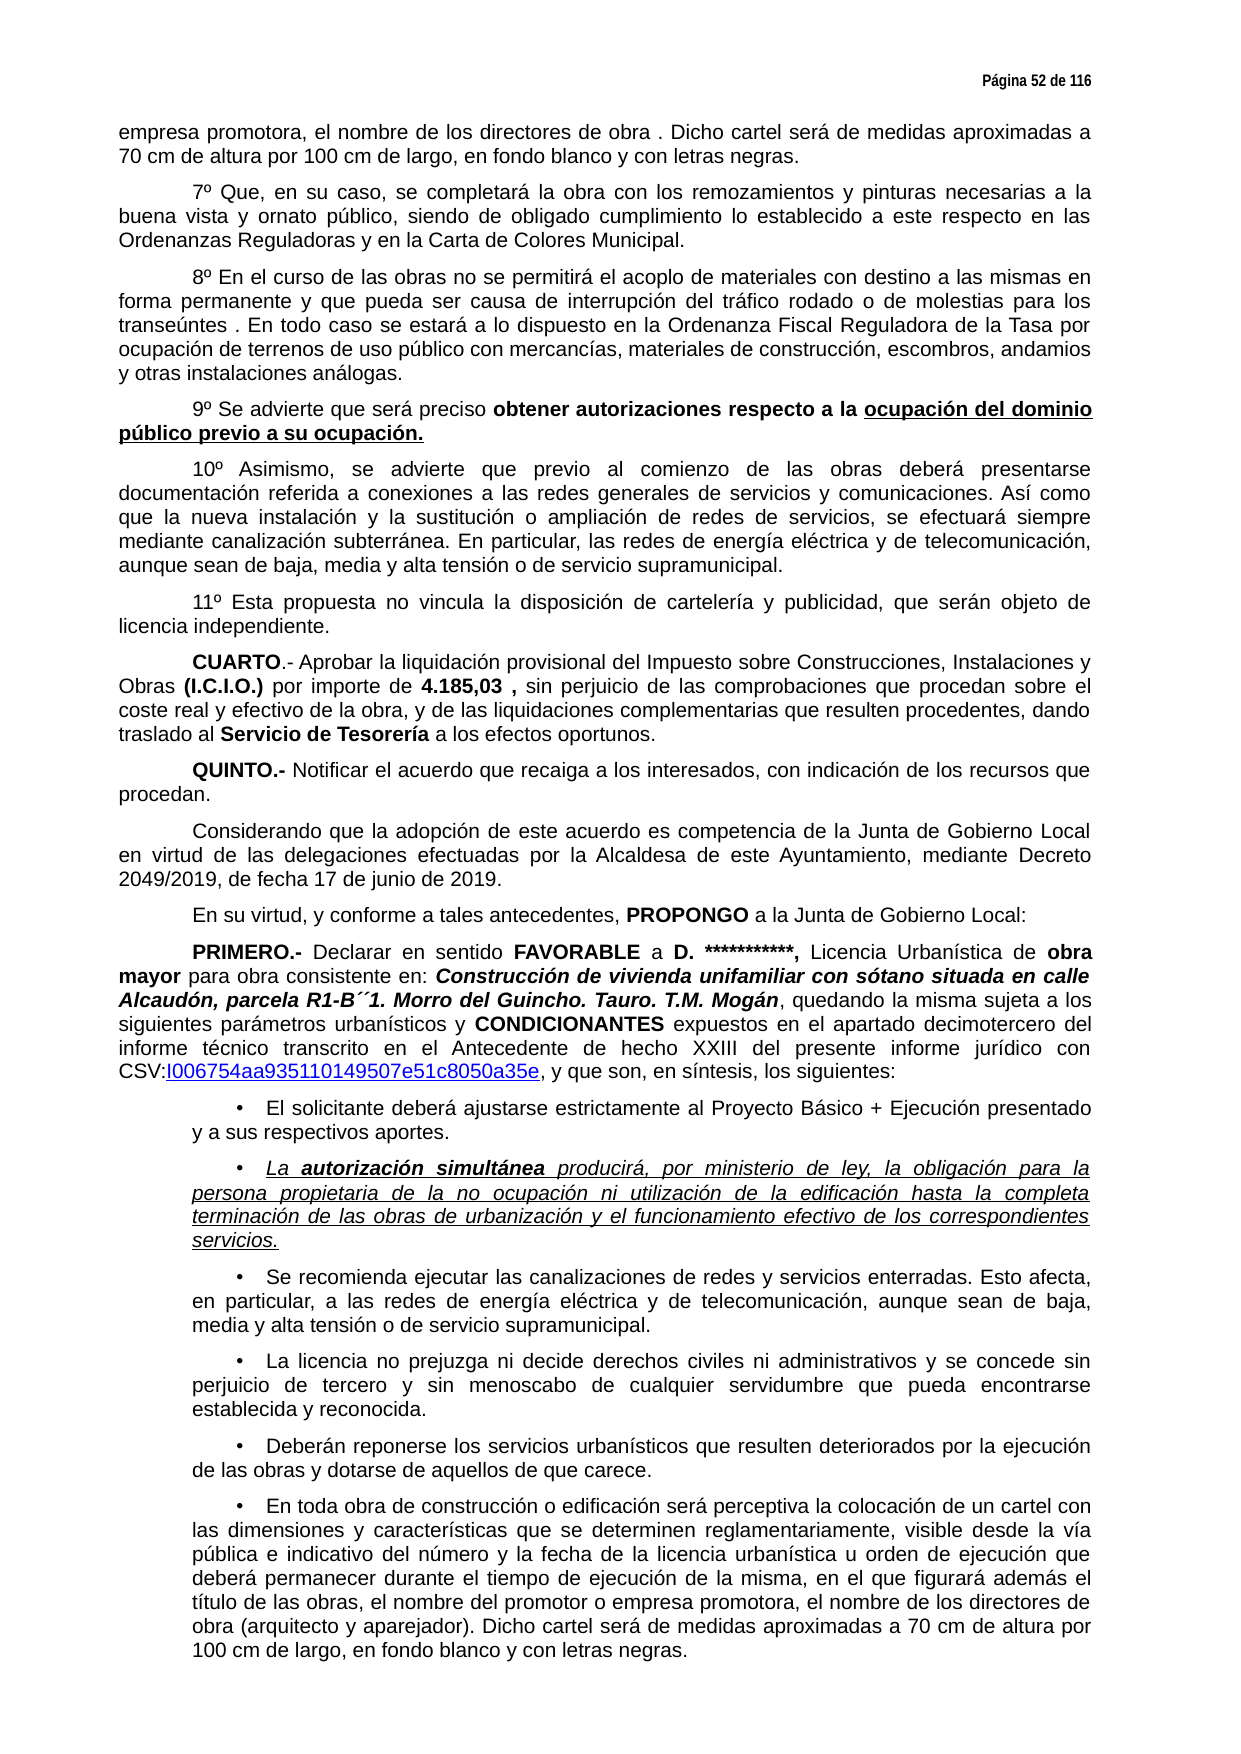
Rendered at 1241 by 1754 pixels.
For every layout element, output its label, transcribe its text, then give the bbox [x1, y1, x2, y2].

text 8º En el curso de las obras no se permitirá el acoplo de materiales con destino a las mismas en forma permanente y que pueda ser causa de interrupción del tráfico rodado o de molestias para los transeúntes . En todo caso se estará a lo dispuesto en la Ordenanza Fiscal Reguladora de la Tasa por ocupación de terrenos de uso público con mercancías, materiales de construcción, escombros, andamios y otras instalaciones análogas. [118, 264, 1092, 384]
list Deberán reponerse los servicios urbanísticos que resulten deteriorados por la ejecución de las obras y dotarse de aquellos de que carece. [162, 1434, 1092, 1482]
text PRIMERO.- Declarar en sentido FAVORABLE a D. ***********, Licencia Urbanística de obra mayor para obra consistente en: Construcción de vivienda unifamiliar con sótano situada en calle Alcaudón, parcela R1-B´´1. Morro del Guincho. Tauro. T.M. Mogán, quedando la misma sujeta a los siguientes parámetros urbanísticos y CONDICIONANTES expuestos en el apartado decimotercero del informe técnico transcrito en el Antecedente de hecho XXIII del presente informe jurídico con CSV:I006754aa935110149507e51c8050a35e, y que son, en síntesis, los siguientes: [118, 939, 1092, 1083]
list En toda obra de construcción o edificación será perceptiva la colocación de un cartel con las dimensiones y características que se determinen reglamentariamente, visible desde la vía pública e indicativo del número y la fecha de la licencia urbanística u orden de ejecución que deberá permanecer durante el tiempo de ejecución de la misma, en el que figurará además el título de las obras, el nombre del promotor o empresa promotora, el nombre de los directores de obra (arquitecto y aparejador). Dicho cartel será de medidas aproximadas a 70 cm de altura por 100 cm de largo, en fondo blanco y con letras negras. [162, 1494, 1092, 1662]
text CUARTO.- Aprobar la liquidación provisional del Impuesto sobre Construcciones, Instalaciones y Obras (I.C.I.O.) por importe de 4.185,03 , sin perjuicio de las comprobaciones que procedan sobre el coste real y efectivo de la obra, y de las liquidaciones complementarias que resulten procedentes, dando traslado al Servicio de Tesorería a los efectos oportunos. [118, 650, 1092, 746]
text 10º Asimismo, se advierte que previo al comienzo de las obras deberá presentarse documentación referida a conexiones a las redes generales de servicios y comunicaciones. Así como que la nueva instalación y la sustitución o ampliación de redes de servicios, se efectuará siempre mediante canalización subterránea. En particular, las redes de energía eléctrica y de telecomunicación, aunque sean de baja, media y alta tensión o de servicio supramunicipal. [118, 457, 1092, 577]
list La autorización simultánea producirá, por ministerio de ley, la obligación para la persona propietaria de la no ocupación ni utilización de la edificación hasta la completa terminación de las obras de urbanización y el funcionamiento efectivo de los correspondientes servicios. [162, 1156, 1092, 1252]
text 9º Se advierte que será preciso obtener autorizaciones respecto a la ocupación del dominio público previo a su ocupación. [118, 397, 1092, 445]
text 11º Esta propuesta no vincula la disposición de cartelería y publicidad, que serán objeto de licencia independiente. [118, 589, 1092, 637]
list Se recomienda ejecutar las canalizaciones de redes y servicios enterradas. Esto afecta, en particular, a las redes de energía eléctrica y de telecomunicación, aunque sean de baja, media y alta tensión o de servicio supramunicipal. [162, 1265, 1092, 1337]
list La licencia no prejuzga ni decide derechos civiles ni administrativos y se concede sin perjuicio de tercero y sin menoscabo de cualquier servidumbre que pueda encontrarse establecida y reconocida. [162, 1349, 1092, 1421]
list El solicitante deberá ajustarse estrictamente al Proyecto Básico + Ejecución presentado y a sus respectivos aportes. [162, 1096, 1092, 1144]
text QUINTO.- Notificar el acuerdo que recaiga a los interesados, con indicación de los recursos que procedan. [118, 758, 1092, 806]
text En su virtud, y conforme a tales antecedentes, PROPONGO a la Junta de Gobierno Local: [118, 903, 1092, 927]
text Considerando que la adopción de este acuerdo es competencia de la Junta de Gobierno Local en virtud de las delegaciones efectuadas por la Alcaldesa de este Ayuntamiento, mediante Decreto 2049/2019, de fecha 17 de junio de 2019. [118, 819, 1092, 891]
text empresa promotora, el nombre de los directores de obra . Dicho cartel será de medidas aproximadas a 70 cm de altura por 100 cm de largo, en fondo blanco y con letras negras. [118, 120, 1092, 168]
text 7º Que, en su caso, se completará la obra con los remozamientos y pinturas necesarias a la buena vista y ornato público, siendo de obligado cumplimiento lo establecido a este respecto en las Ordenanzas Reguladoras y en la Carta de Colores Municipal. [118, 180, 1092, 252]
